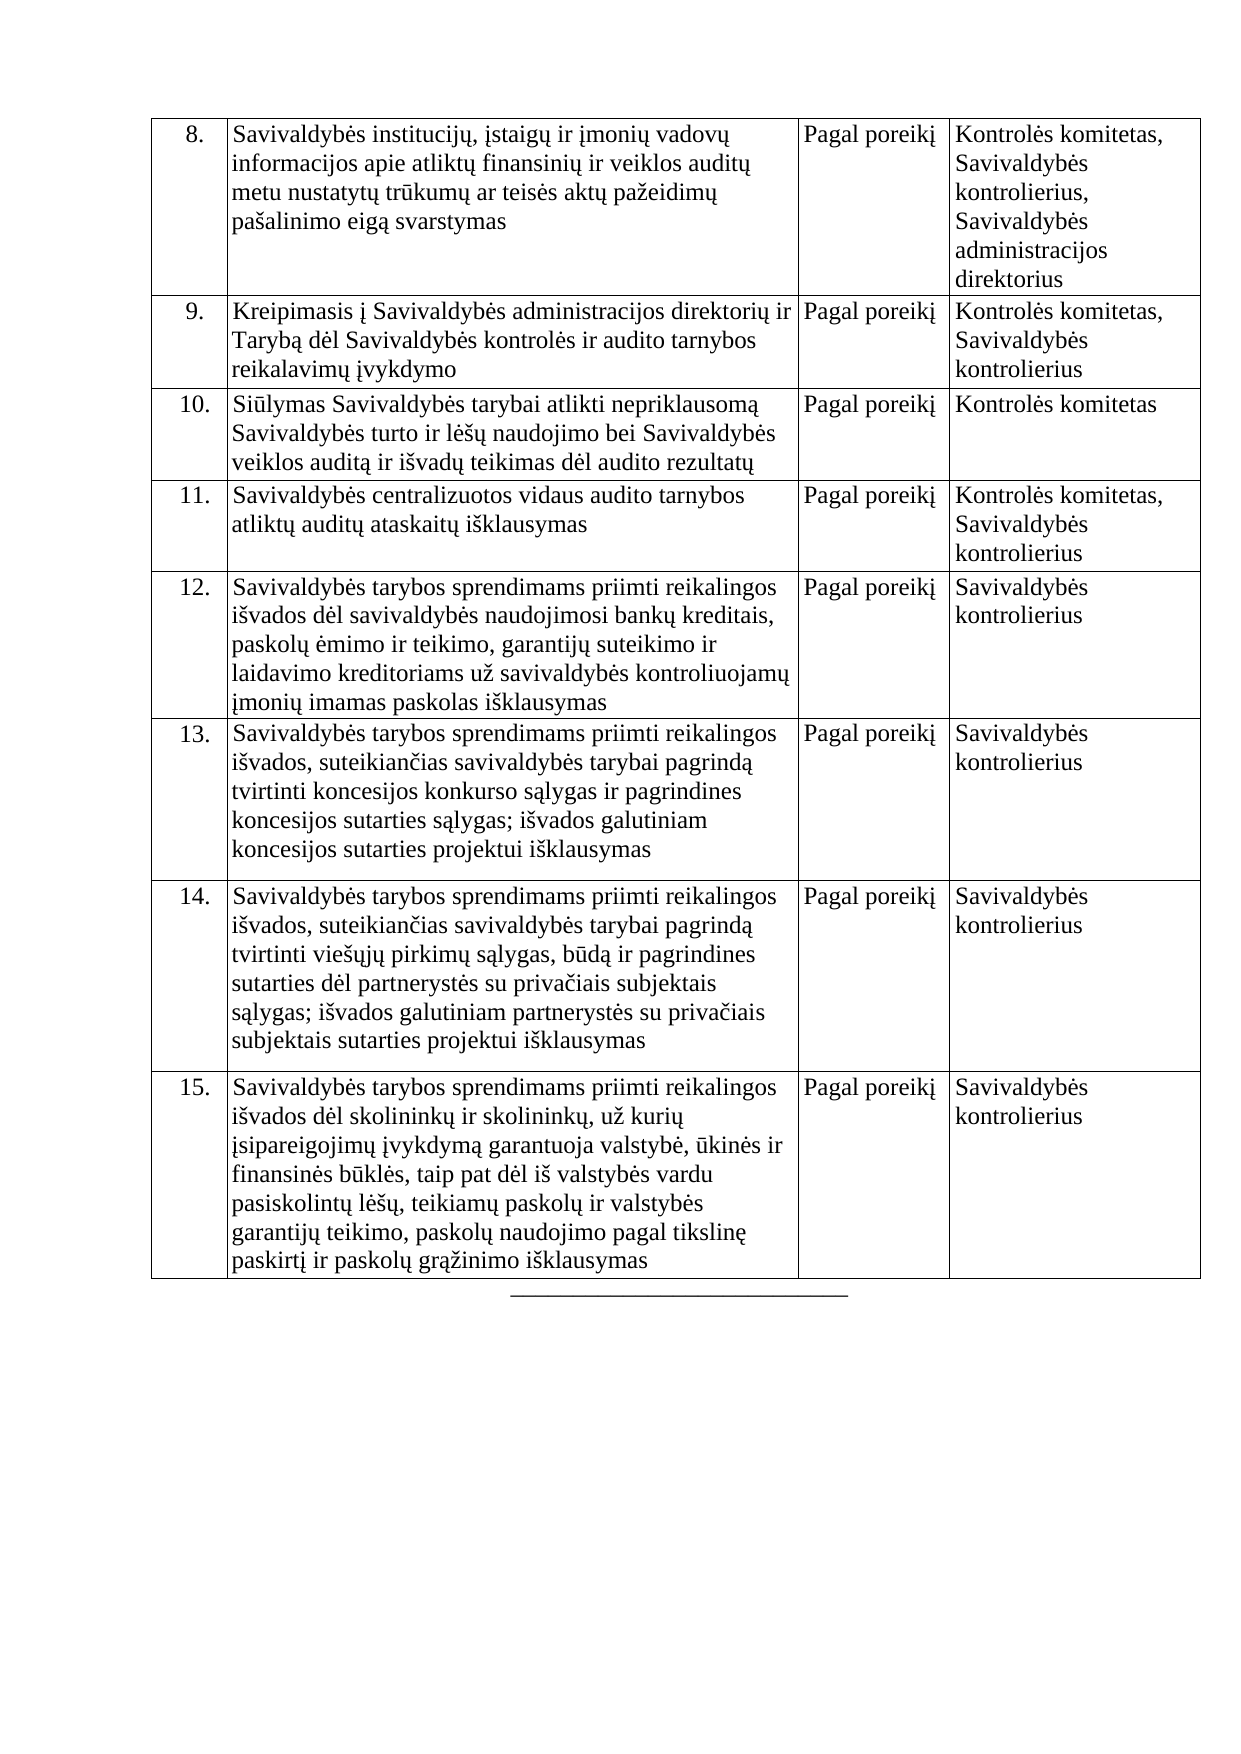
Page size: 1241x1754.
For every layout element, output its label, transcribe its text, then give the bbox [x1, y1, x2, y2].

table_cell Kreipimasis į Savivaldybės administracijos direktorių ir Tarybą dėl Savivaldybės kontrolės ir audito tarnybos reikalavimų įvykdymo [228, 296, 798, 388]
table_cell 8. [152, 119, 227, 295]
table_cell 15. [152, 1072, 227, 1278]
table_cell 9. [152, 296, 227, 388]
table_cell Kontrolės komitetas, Savivaldybės kontrolierius [950, 481, 1200, 571]
table_cell Siūlymas Savivaldybės tarybai atlikti nepriklausomą Savivaldybės turto ir lėšų naudojimo bei Savivaldybės veiklos auditą ir išvadų teikimas dėl audito rezultatų [228, 389, 798, 479]
table_cell Pagal poreikį [799, 881, 949, 1071]
table_cell Kontrolės komitetas, Savivaldybės kontrolierius [950, 296, 1200, 388]
table_cell Pagal poreikį [799, 572, 949, 718]
table_cell Savivaldybės tarybos sprendimams priimti reikalingos išvados dėl skolininkų ir skolininkų, už kurių įsipareigojimų įvykdymą garantuoja valstybė, ūkinės ir finansinės būklės, taip pat dėl iš valstybės vardu pasiskolintų lėšų, teikiamų paskolų ir valstybės garantijų teikimo, paskolų naudojimo pagal tikslinę paskirtį ir paskolų grąžinimo išklausymas [228, 1072, 798, 1278]
table_cell 10. [152, 389, 227, 479]
table_cell 13. [152, 719, 227, 880]
table_cell Pagal poreikį [799, 481, 949, 571]
table_cell Savivaldybės kontrolierius [950, 1072, 1200, 1278]
table_cell 11. [152, 481, 227, 571]
table_cell Savivaldybės centralizuotos vidaus audito tarnybos atliktų auditų ataskaitų išklausymas [228, 481, 798, 571]
table_cell Pagal poreikį [799, 119, 949, 295]
table_cell Savivaldybės kontrolierius [950, 719, 1200, 880]
table_cell Savivaldybės institucijų, įstaigų ir įmonių vadovų informacijos apie atliktų finansinių ir veiklos auditų metu nustatytų trūkumų ar teisės aktų pažeidimų pašalinimo eigą svarstymas [228, 119, 798, 295]
table_cell Pagal poreikį [799, 1072, 949, 1278]
table_cell Pagal poreikį [799, 296, 949, 388]
table_cell Kontrolės komitetas [950, 389, 1200, 479]
table_cell Kontrolės komitetas, Savivaldybės kontrolierius, Savivaldybės administracijos direktorius [950, 119, 1200, 295]
table_cell Savivaldybės kontrolierius [950, 881, 1200, 1071]
table_cell 12. [152, 572, 227, 718]
text ––––––––––––––––––––––––––– [177, 1279, 1181, 1308]
table_cell Pagal poreikį [799, 719, 949, 880]
table_cell Savivaldybės tarybos sprendimams priimti reikalingos išvados, suteikiančias savivaldybės tarybai pagrindą tvirtinti koncesijos konkurso sąlygas ir pagrindines koncesijos sutarties sąlygas; išvados galutiniam koncesijos sutarties projektui išklausymas [228, 719, 798, 880]
table_cell 14. [152, 881, 227, 1071]
table_cell Savivaldybės tarybos sprendimams priimti reikalingos išvados, suteikiančias savivaldybės tarybai pagrindą tvirtinti viešųjų pirkimų sąlygas, būdą ir pagrindines sutarties dėl partnerystės su privačiais subjektais sąlygas; išvados galutiniam partnerystės su privačiais subjektais sutarties projektui išklausymas [228, 881, 798, 1071]
table_cell Savivaldybės tarybos sprendimams priimti reikalingos išvados dėl savivaldybės naudojimosi bankų kreditais, paskolų ėmimo ir teikimo, garantijų suteikimo ir laidavimo kreditoriams už savivaldybės kontroliuojamų įmonių imamas paskolas išklausymas [228, 572, 798, 718]
table_cell Pagal poreikį [799, 389, 949, 479]
table_cell Savivaldybės kontrolierius [950, 572, 1200, 718]
